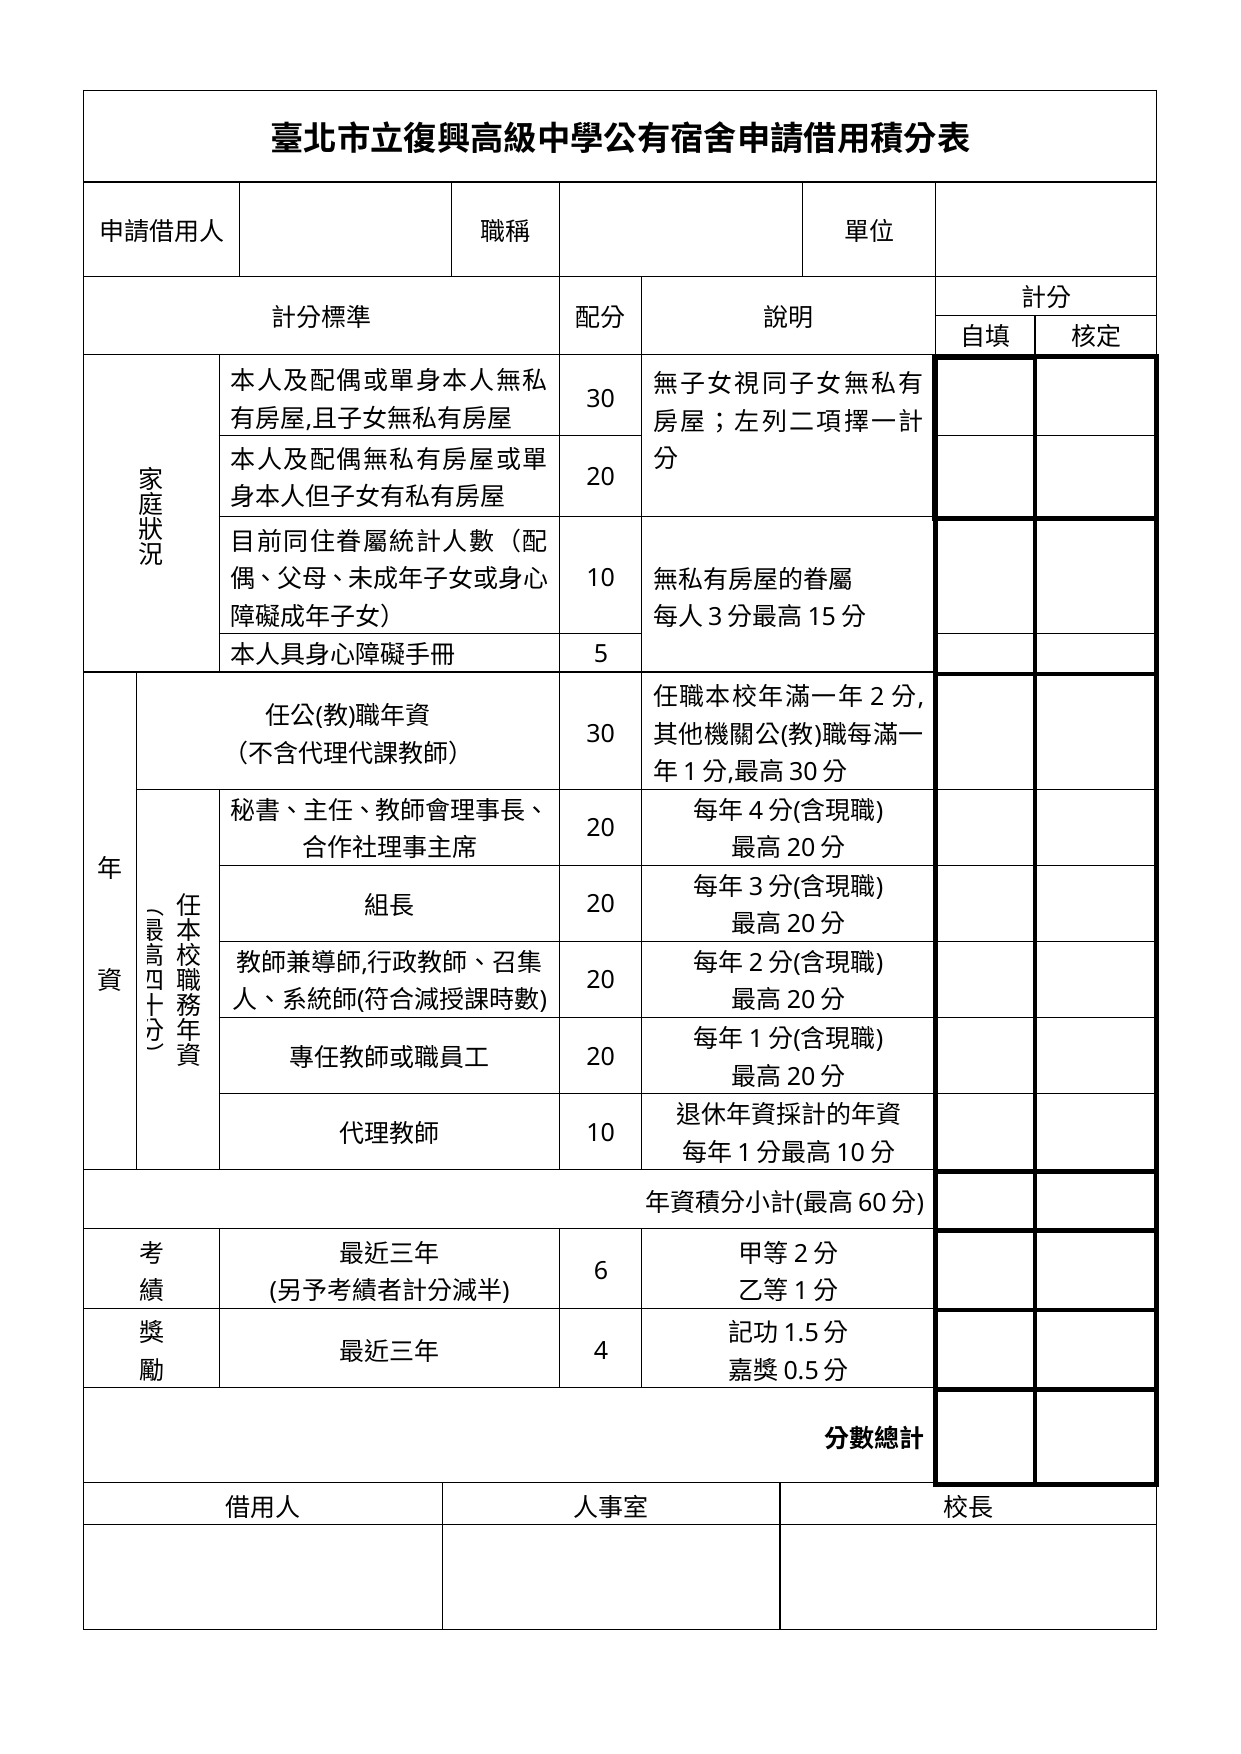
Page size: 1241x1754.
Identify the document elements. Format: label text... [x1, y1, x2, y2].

table_cell 每年3分(含現職) 最高20分 [642, 866, 933, 941]
table_cell [781, 1525, 1156, 1629]
table_cell [1037, 1018, 1154, 1093]
table_cell 20 [560, 790, 641, 865]
table_cell 每年2分(含現職) 最高20分 [642, 942, 933, 1017]
table_cell 30 [560, 355, 641, 435]
table_cell 無子女視同子女無私有房屋；左列二項擇一計分 [642, 355, 932, 516]
table_cell 人事室 [443, 1483, 779, 1524]
table_cell 20 [560, 866, 641, 941]
table_cell 本人及配偶無私有房屋或單身本人但子女有私有房屋 [220, 436, 559, 516]
table_cell 30 [560, 673, 641, 789]
table_cell 無私有房屋的眷屬 每人3分最高15分 [642, 517, 933, 671]
table_cell [938, 1312, 1033, 1387]
table_cell [938, 1233, 1033, 1308]
table_cell 最近三年 [220, 1309, 559, 1387]
table_cell [1037, 1233, 1154, 1308]
table_cell [1037, 1312, 1154, 1387]
table_cell 秘書、主任、教師會理事長、合作社理事主席 [220, 790, 559, 865]
table_cell 20 [560, 942, 641, 1017]
table_cell 年 資 [84, 673, 136, 1169]
table_cell 核定 [1036, 316, 1156, 354]
table_cell [936, 183, 1156, 276]
table_cell [1037, 634, 1154, 671]
table_cell 每年4分(含現職) 最高20分 [642, 790, 933, 865]
table_cell 職稱 [452, 183, 559, 276]
table_header 臺北市立復興高級中學公有宿舍申請借用積分表 [84, 91, 1156, 181]
table_cell [1037, 866, 1154, 941]
table_cell [1037, 1094, 1154, 1169]
table_cell 目前同住眷屬統計人數（配偶、父母、未成年子女或身心障礙成年子女） [220, 517, 559, 633]
table_cell 分數總計 [84, 1388, 933, 1482]
table_cell [1037, 521, 1154, 633]
table_cell 自填 [936, 316, 1034, 354]
table_cell 教師兼導師,行政教師、召集人、系統師(符合減授課時數) [220, 942, 559, 1017]
table_cell 獎 勵 [84, 1309, 219, 1387]
table_cell 10 [560, 517, 641, 633]
table_cell 校長 [781, 1483, 1156, 1524]
table_cell 單位 [803, 183, 935, 276]
table_cell [560, 183, 802, 276]
table_cell [938, 942, 1033, 1017]
table_cell 本人具身心障礙手冊 [220, 634, 559, 671]
table_cell 退休年資採計的年資 每年1分最高10分 [642, 1094, 933, 1169]
table_cell [938, 1392, 1033, 1482]
table_cell 甲等2分 乙等1分 [642, 1229, 933, 1308]
table_cell [84, 1525, 442, 1629]
table_cell 配分 [560, 277, 641, 354]
table_cell 代理教師 [220, 1094, 559, 1169]
table_cell [938, 866, 1033, 941]
table_cell [938, 360, 1033, 435]
table_cell 專任教師或職員工 [220, 1018, 559, 1093]
table_cell [443, 1525, 779, 1629]
table_cell 任職本校年滿一年2分,其他機關公(教)職每滿一年1分,最高30分 [642, 673, 933, 789]
table_cell [938, 1094, 1033, 1169]
table_cell [938, 1018, 1033, 1093]
table_cell [938, 521, 1033, 633]
table_cell [938, 676, 1033, 789]
table_cell 5 [560, 634, 641, 671]
table_cell 本人及配偶或單身本人無私有房屋,且子女無私有房屋 [220, 355, 559, 435]
table_cell 6 [560, 1229, 641, 1308]
table_cell 4 [560, 1309, 641, 1387]
table_cell 說明 [642, 277, 935, 354]
table_cell 計分 [936, 277, 1156, 315]
table_cell [938, 634, 1033, 671]
table_cell [938, 436, 1033, 516]
table_cell 任本校職務年資 （最高四十分） [137, 790, 219, 1169]
table_cell 每年1分(含現職) 最高20分 [642, 1018, 933, 1093]
table_cell [1037, 676, 1154, 789]
table_cell 年資積分小計(最高60分) [84, 1170, 933, 1228]
table_cell 最近三年 (另予考績者計分減半) [220, 1229, 559, 1308]
table_cell 計分標準 [84, 277, 559, 354]
table_cell [1037, 942, 1154, 1017]
table_cell [1037, 1392, 1154, 1482]
table_cell [1037, 790, 1154, 865]
table_cell [938, 790, 1033, 865]
table_cell 20 [560, 1018, 641, 1093]
table_cell [1037, 359, 1154, 435]
table_cell 記功1.5分 嘉獎0.5分 [642, 1309, 933, 1387]
table_cell [938, 1174, 1033, 1228]
table_cell [1037, 1174, 1154, 1228]
table_cell 借用人 [84, 1483, 442, 1524]
table_cell 組長 [220, 866, 559, 941]
table_cell 家庭狀況 [84, 355, 219, 671]
table_cell [240, 183, 451, 276]
table_cell 任公(教)職年資 （不含代理代課教師） [137, 673, 559, 789]
table_cell 20 [560, 436, 641, 516]
table_cell 考 績 [84, 1229, 219, 1308]
table_cell 10 [560, 1094, 641, 1169]
table_cell [1037, 436, 1154, 516]
table_cell 申請借用人 [84, 183, 239, 276]
